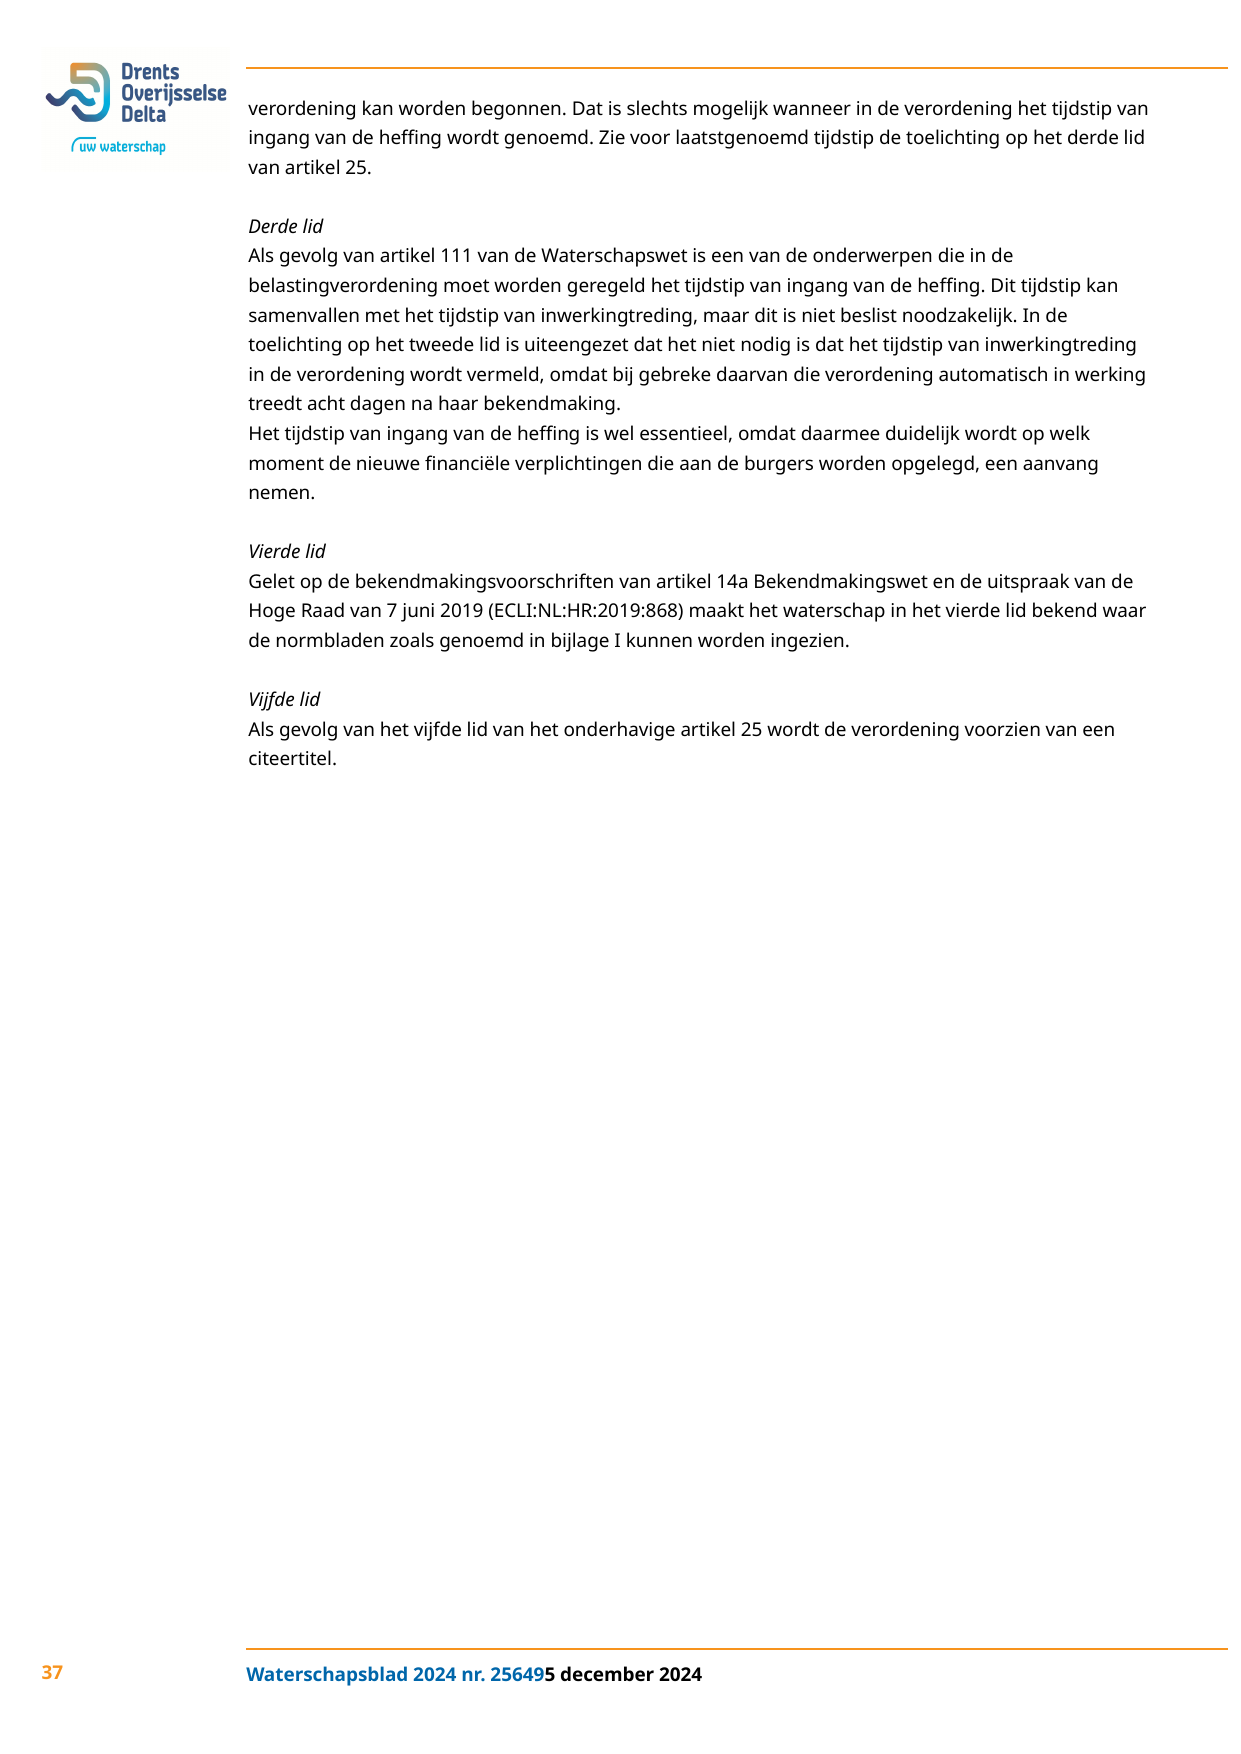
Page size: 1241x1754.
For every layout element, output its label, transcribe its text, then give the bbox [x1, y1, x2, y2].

text Derde lid [248, 213, 1152, 239]
text Gelet op de bekendmakingsvoorschriften van artikel 14a Bekendmakingswet en de uitspraak van de Hoge Raad van 7 juni 2019 (ECLI:NL:HR:2019:868) maakt het waterschap in het vierde lid bekend waar de normbladen zoals genoemd in bijlage I kunnen worden ingezien. [248, 568, 1152, 653]
text Vierde lid [248, 538, 1152, 564]
text Het tijdstip van ingang van de heffing is wel essentieel, omdat daarmee duidelijk wordt op welk moment de nieuwe financiële verplichtingen die aan de burgers worden opgelegd, een aanvang nemen. [248, 420, 1152, 505]
text Als gevolg van het vijfde lid van het onderhavige artikel 25 wordt de verordening voorzien van een citeertitel. [248, 716, 1152, 771]
picture [41, 47, 231, 172]
text verordening kan worden begonnen. Dat is slechts mogelijk wanneer in de verordening het tijdstip van ingang van de heffing wordt genoemd. Zie voor laatstgenoemd tijdstip de toelichting op het derde lid van artikel 25. [248, 95, 1152, 180]
text Vijfde lid [248, 686, 1152, 712]
text Als gevolg van artikel 111 van de Waterschapswet is een van de onderwerpen die in de belastingverordening moet worden geregeld het tijdstip van ingang van de heffing. Dit tijdstip kan samenvallen met het tijdstip van inwerkingtreding, maar dit is niet beslist noodzakelijk. In de toelichting op het tweede lid is uiteengezet dat het niet nodig is dat het tijdstip van inwerkingtreding in de verordening wordt vermeld, omdat bij gebreke daarvan die verordening automatisch in werking treedt acht dagen na haar bekendmaking. [248, 243, 1152, 416]
